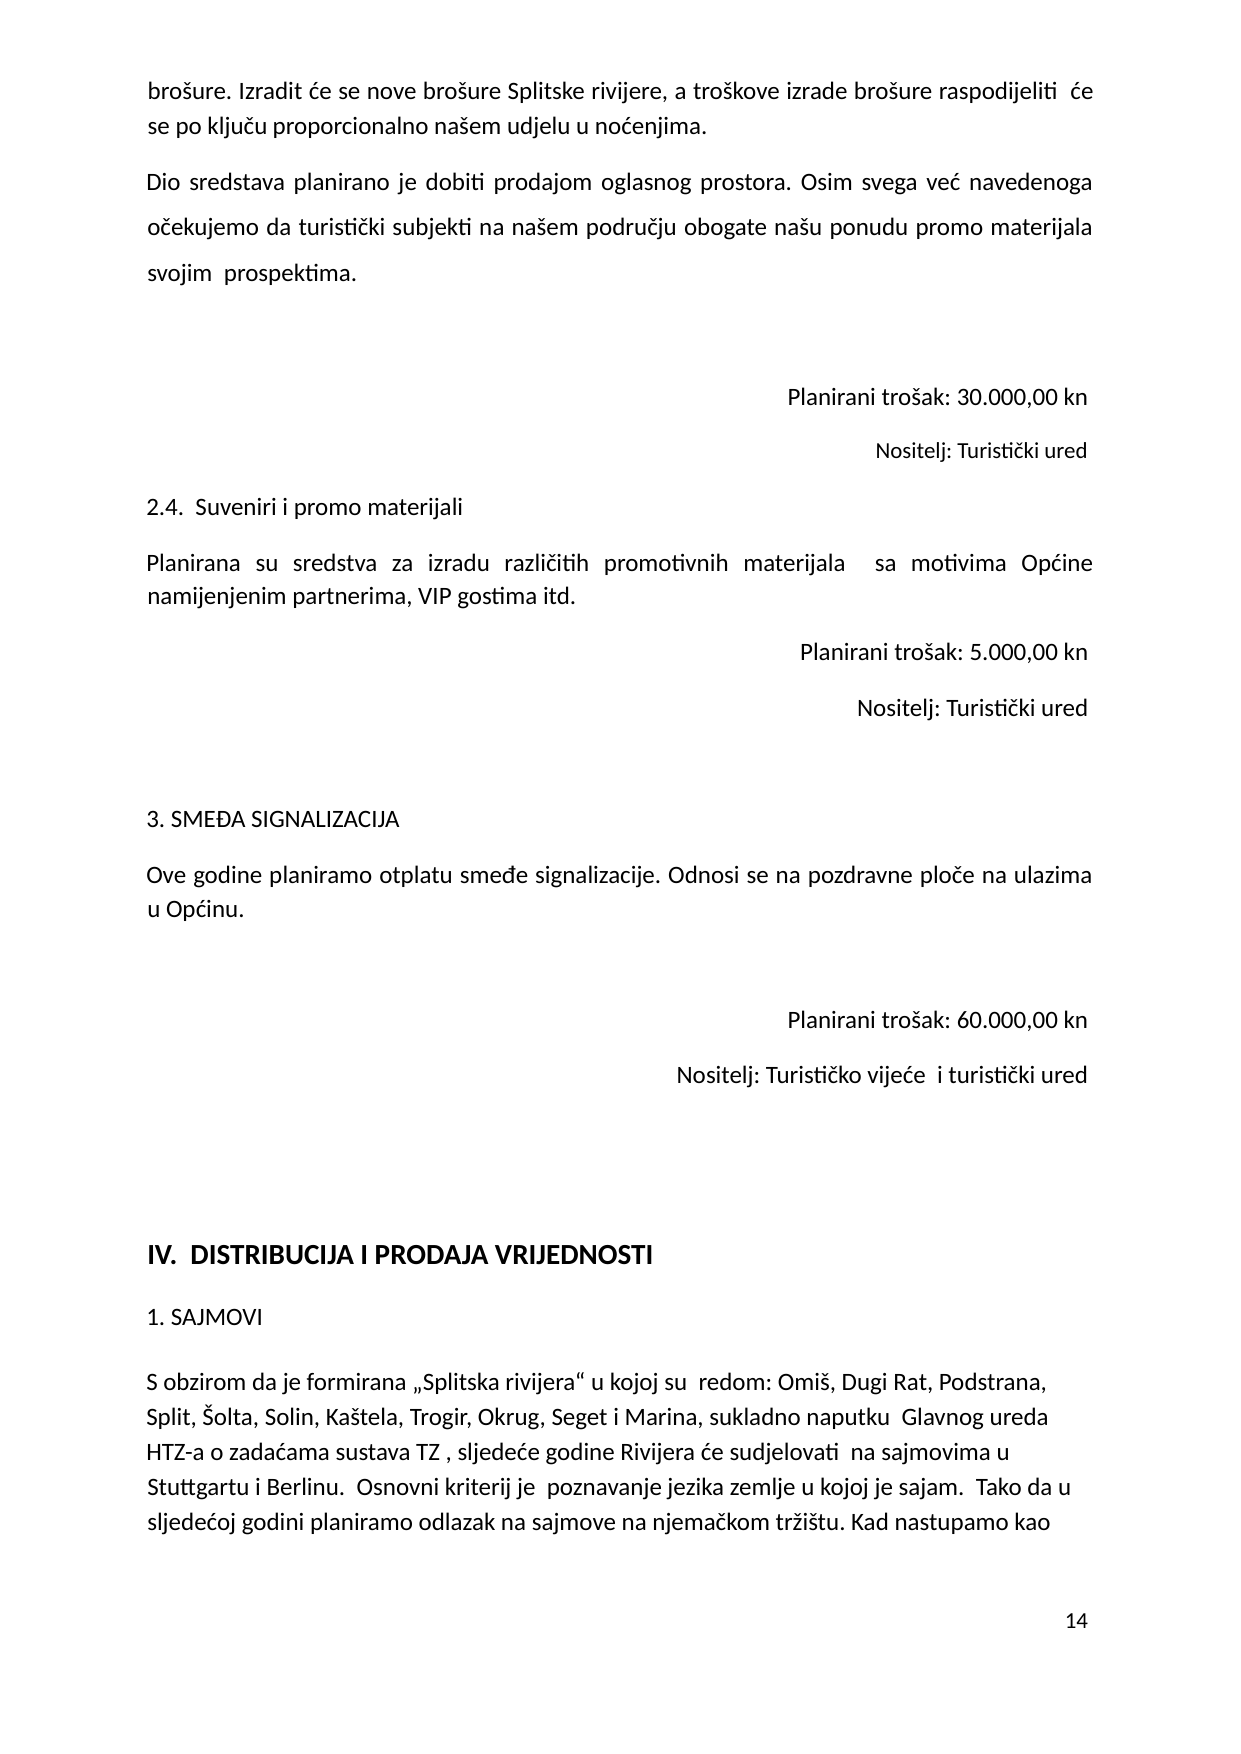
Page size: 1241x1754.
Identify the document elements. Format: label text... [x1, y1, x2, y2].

text 3. SMEĐA SIGNALIZACIJA [146, 803, 1094, 833]
text Dio sredstava planirano je dobiti prodajom oglasnog prostora. Osim svega već navedenoga očekujemo da turistički subjekti na našem području obogate našu ponudu promo materijala svojim prospektima. [146, 166, 1094, 288]
text Nositelj: Turistički ured [147, 436, 1093, 464]
text Planirana su sredstva za izradu različitih promotivnih materijala sa motivima Općine namijenjenim partnerima, VIP gostima itd. [146, 547, 1094, 611]
text Planirani trošak: 60.000,00 kn [147, 1004, 1094, 1034]
text 2.4. Suveniri i promo materijali [146, 491, 1094, 521]
text Nositelj: Turističko vijeće i turistički ured [147, 1059, 1094, 1090]
text Nositelj: Turistički ured [147, 692, 1094, 722]
text 1. SAJMOVI [146, 1301, 1094, 1332]
text S obzirom da je formirana „Splitska rivijera“ u kojoj su redom: Omiš, Dugi Rat, Podstrana, [146, 1366, 1094, 1396]
text Planirani trošak: 5.000,00 kn [147, 636, 1094, 667]
text Planirani trošak: 30.000,00 kn [147, 381, 1094, 411]
list brošure. Izradit će se nove brošure Splitske rivijere, a troškove izrade brošure raspodijeliti će se po ključu proporcionalno našem udjelu u noćenjima. [110, 75, 1094, 141]
text HTZ-a o zadaćama sustava TZ , sljedeće godine Rivijera će sudjelovati na sajmovima u Stuttgartu i Berlinu. Osnovni kriterij je poznavanje jezika zemlje u kojoj je sajam. Tako da u sljedećoj godini planiramo odlazak na sajmove na njemačkom tržištu. Kad nastupamo kao [146, 1436, 1095, 1537]
subtitle IV. DISTRIBUCIJA I PRODAJA VRIJEDNOSTI [147, 1236, 1240, 1272]
text Split, Šolta, Solin, Kaštela, Trogir, Okrug, Seget i Marina, sukladno naputku Glavnog ureda [146, 1401, 1094, 1431]
text Ove godine planiramo otplatu smeđe signalizacije. Odnosi se na pozdravne ploče na ulazima u Općinu. [146, 859, 1094, 923]
